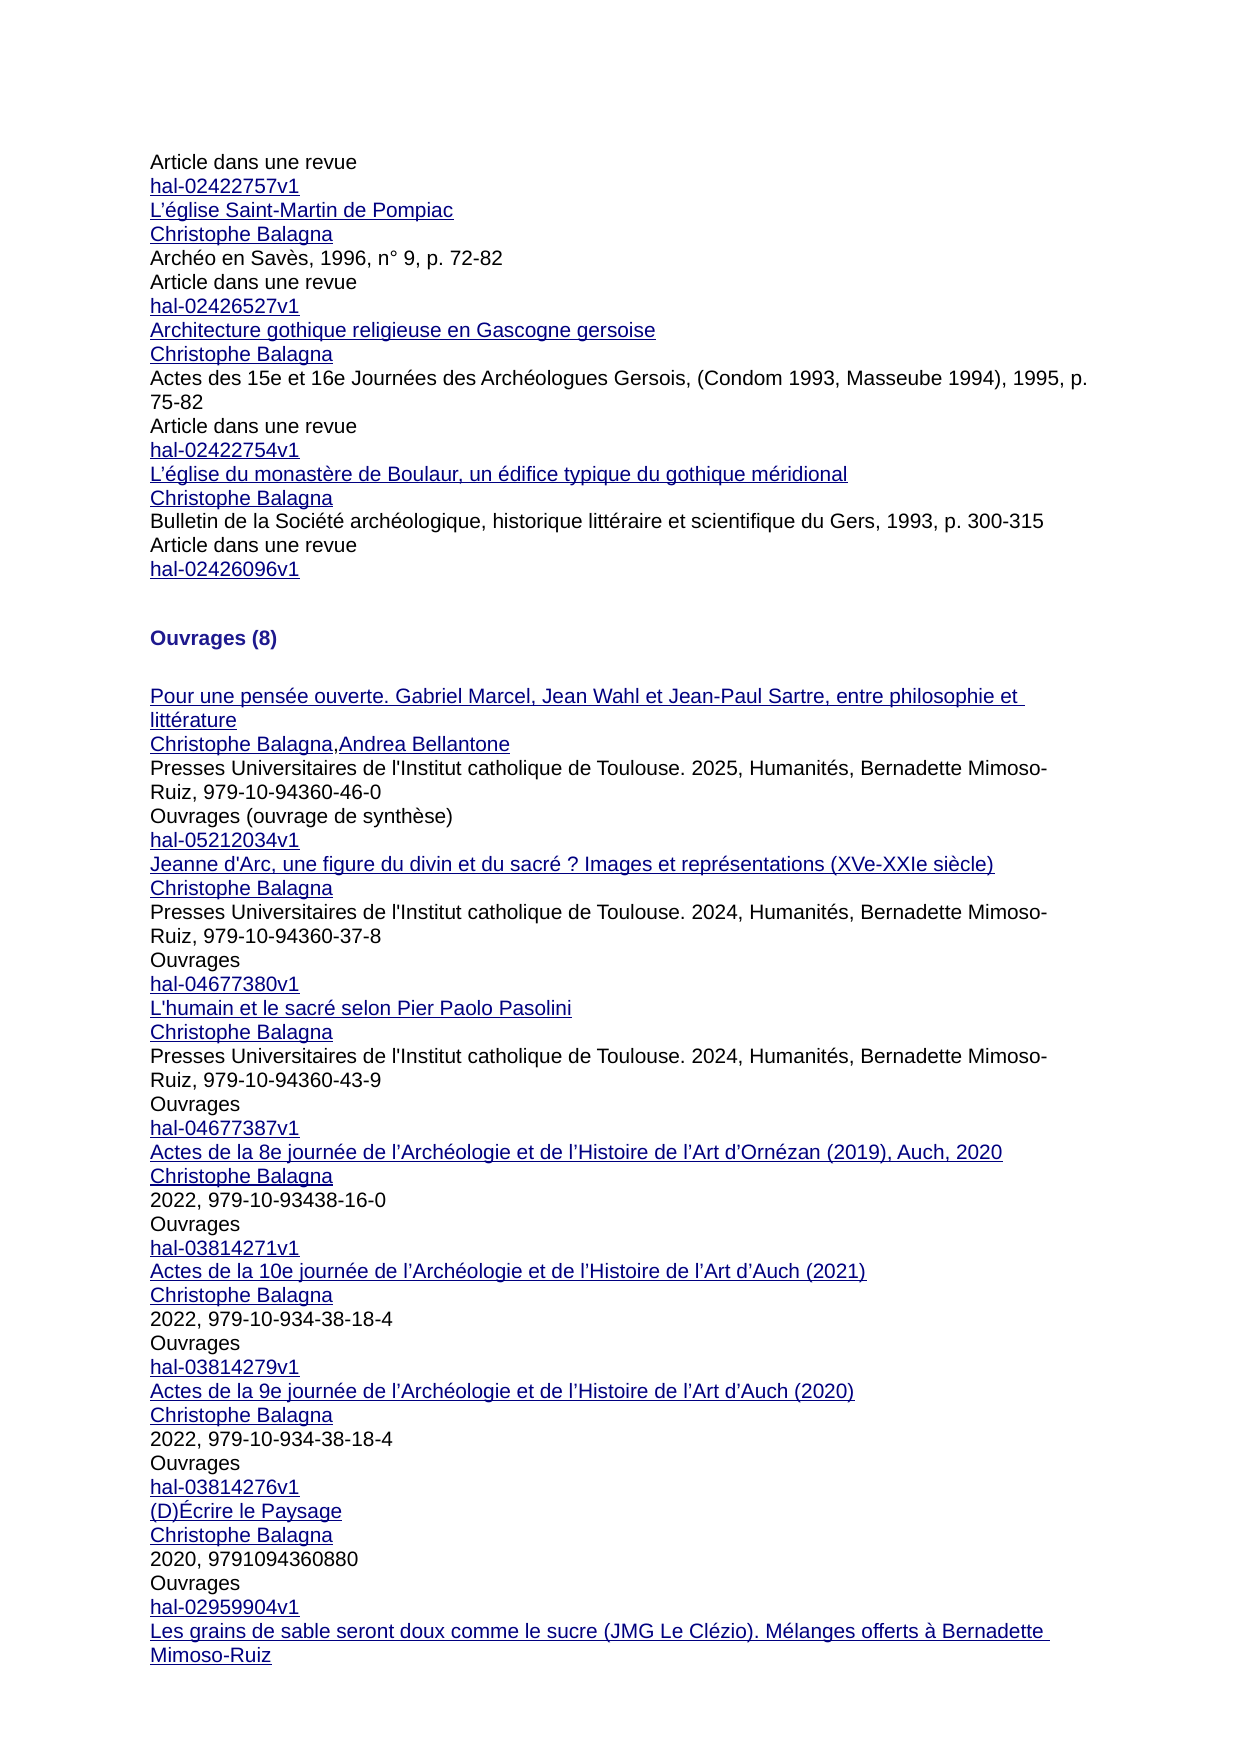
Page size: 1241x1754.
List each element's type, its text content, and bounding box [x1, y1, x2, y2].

table_cell L’église Saint-Martin de Pompiac Christophe Balagna Archéo en Savès, 1996, n° 9, p. 72-82 Article dans une revue hal-02426527v1 [150, 198, 1090, 318]
table_cell Jeanne d'Arc, une figure du divin et du sacré ? Images et représentations (XVe-XXIe siècle) Christophe Balagna Presses Universitaires de l'Institut catholique de Toulouse. 2024, Humanités, Bernadette Mimoso-Ruiz, 979-10-94360-37-8 Ouvrages hal-04677380v1 [150, 852, 1090, 996]
table_cell Les grains de sable seront doux comme le sucre (JMG Le Clézio). Mélanges offerts à Bernadette Mimoso-Ruiz [150, 1619, 1090, 1667]
table_cell Article dans une revue hal-02422757v1 [150, 150, 1090, 198]
table_cell Actes de la 8e journée de l’Archéologie et de l’Histoire de l’Art d’Ornézan (2019), Auch, 2020 Christophe Balagna 2022, 979-10-93438-16-0 Ouvrages hal-03814271v1 [150, 1140, 1090, 1259]
table_header Pour une pensée ouverte. Gabriel Marcel, Jean Wahl et Jean-Paul Sartre, entre philosophie et littérature Christophe Balagna,Andrea Bellantone Presses Universitaires de l'Institut catholique de Toulouse. 2025, Humanités, Bernadette Mimoso-Ruiz, 979-10-94360-46-0 Ouvrages (ouvrage de synthèse) hal-05212034v1 [150, 684, 1090, 852]
table_cell L'humain et le sacré selon Pier Paolo Pasolini Christophe Balagna Presses Universitaires de l'Institut catholique de Toulouse. 2024, Humanités, Bernadette Mimoso-Ruiz, 979-10-94360-43-9 Ouvrages hal-04677387v1 [150, 996, 1090, 1139]
subtitle Ouvrages (8) [150, 626, 1090, 650]
table_cell (D)Écrire le Paysage Christophe Balagna 2020, 9791094360880 Ouvrages hal-02959904v1 [150, 1499, 1090, 1619]
table_cell Actes de la 9e journée de l’Archéologie et de l’Histoire de l’Art d’Auch (2020) Christophe Balagna 2022, 979-10-934-38-18-4 Ouvrages hal-03814276v1 [150, 1379, 1090, 1499]
table_cell Architecture gothique religieuse en Gascogne gersoise Christophe Balagna Actes des 15e et 16e Journées des Archéologues Gersois, (Condom 1993, Masseube 1994), 1995, p. 75-82 Article dans une revue hal-02422754v1 [150, 318, 1090, 461]
table_cell Actes de la 10e journée de l’Archéologie et de l’Histoire de l’Art d’Auch (2021) Christophe Balagna 2022, 979-10-934-38-18-4 Ouvrages hal-03814279v1 [150, 1259, 1090, 1379]
table_cell L’église du monastère de Boulaur, un édifice typique du gothique méridional Christophe Balagna Bulletin de la Société archéologique, historique littéraire et scientifique du Gers, 1993, p. 300-315 Article dans une revue hal-02426096v1 [150, 461, 1090, 581]
